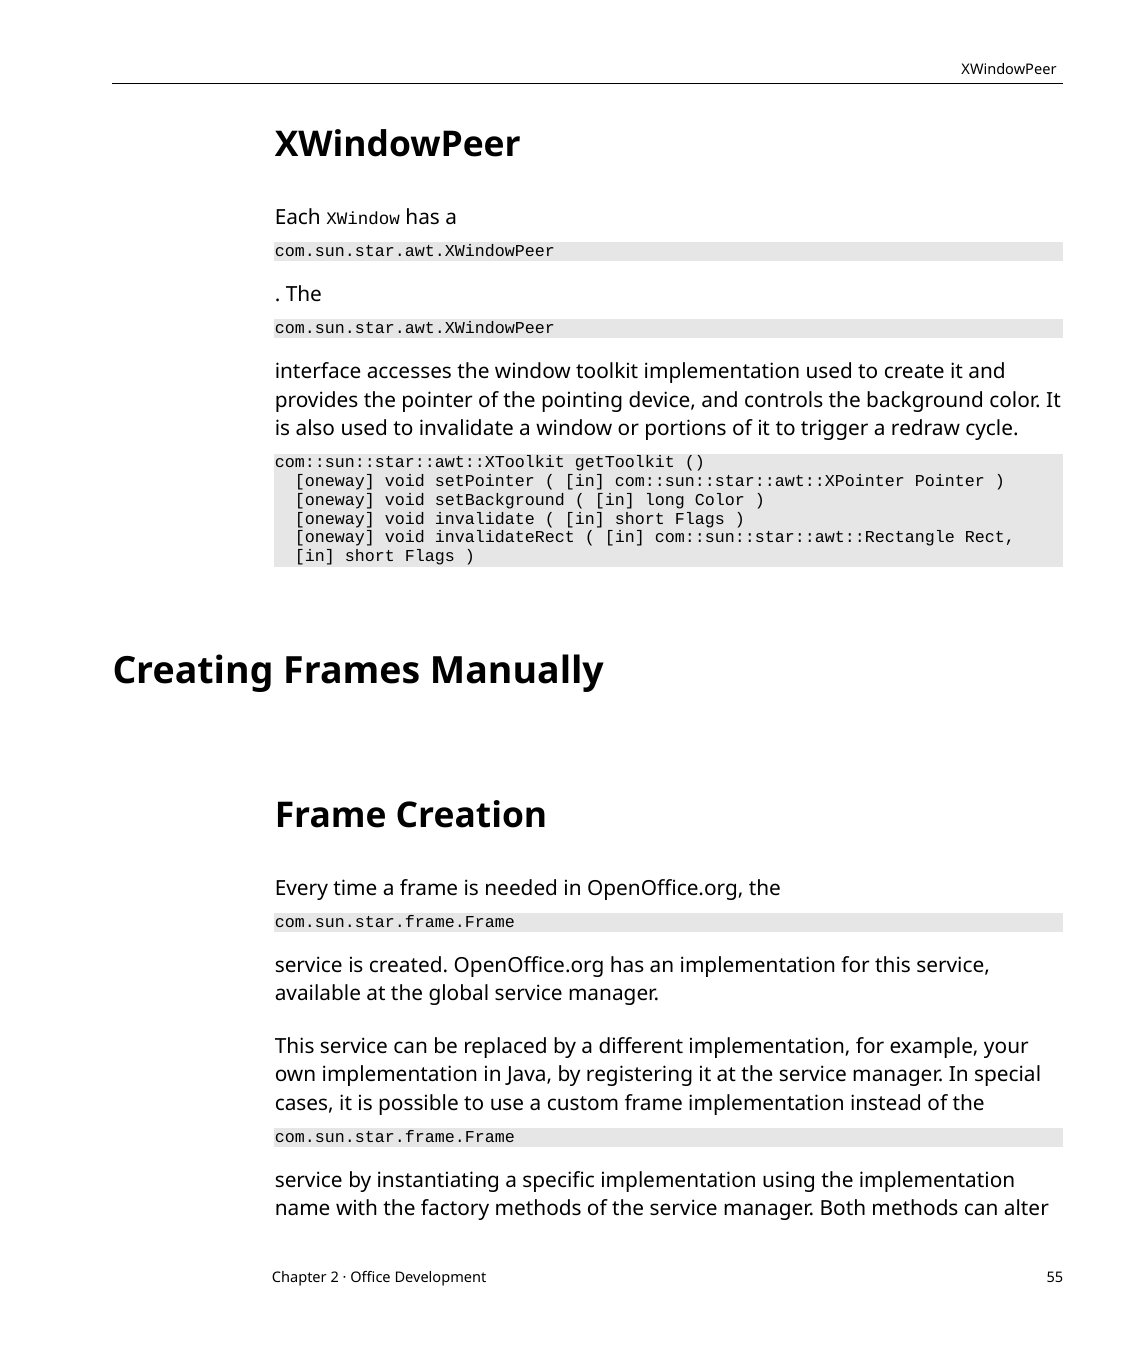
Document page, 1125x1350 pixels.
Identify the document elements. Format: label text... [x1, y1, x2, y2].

text com::sun::star::awt::XToolkit getToolkit () [oneway] void setPointer ( [in] com::sun::star::awt::XPointer Pointer ) [oneway] void setBackground ( [in] long Color ) [oneway] void invalidate ( [in] short Flags ) [oneway] void invalidateRect ( [in] com::sun::star::awt::Rectangle Rect, [in] short Flags ) [274, 454, 1063, 567]
text This service can be replaced by a different implementation, for example, your own implementation in Java, by registering it at the service manager. In special cases, it is possible to use a custom frame implementation instead of the [274, 1031, 1063, 1116]
text . The [274, 279, 1063, 308]
text service by instantiating a specific implementation using the implementation name with the factory methods of the service manager. Both methods can alter [274, 1165, 1063, 1222]
text com.sun.star.awt.XWindowPeer [274, 242, 1063, 261]
subtitle XWindowPeer [274, 118, 1063, 166]
text com.sun.star.frame.Frame [274, 1128, 1063, 1147]
text com.sun.star.awt.XWindowPeer [274, 319, 1063, 338]
text service is created. OpenOffice.org has an implementation for this service, available at the global service manager. [274, 950, 1063, 1007]
text Each XWindow has a [274, 202, 1063, 230]
text interface accesses the window toolkit implementation used to create it and provides the pointer of the pointing device, and controls the background color. It is also used to invalidate a window or portions of it to trigger a redraw cycle. [274, 356, 1063, 442]
subtitle Creating Frames Manually [112, 643, 1063, 694]
subtitle Frame Creation [274, 789, 1063, 837]
text com.sun.star.frame.Frame [274, 913, 1063, 932]
text Every time a frame is needed in OpenOffice.org, the [274, 873, 1063, 901]
